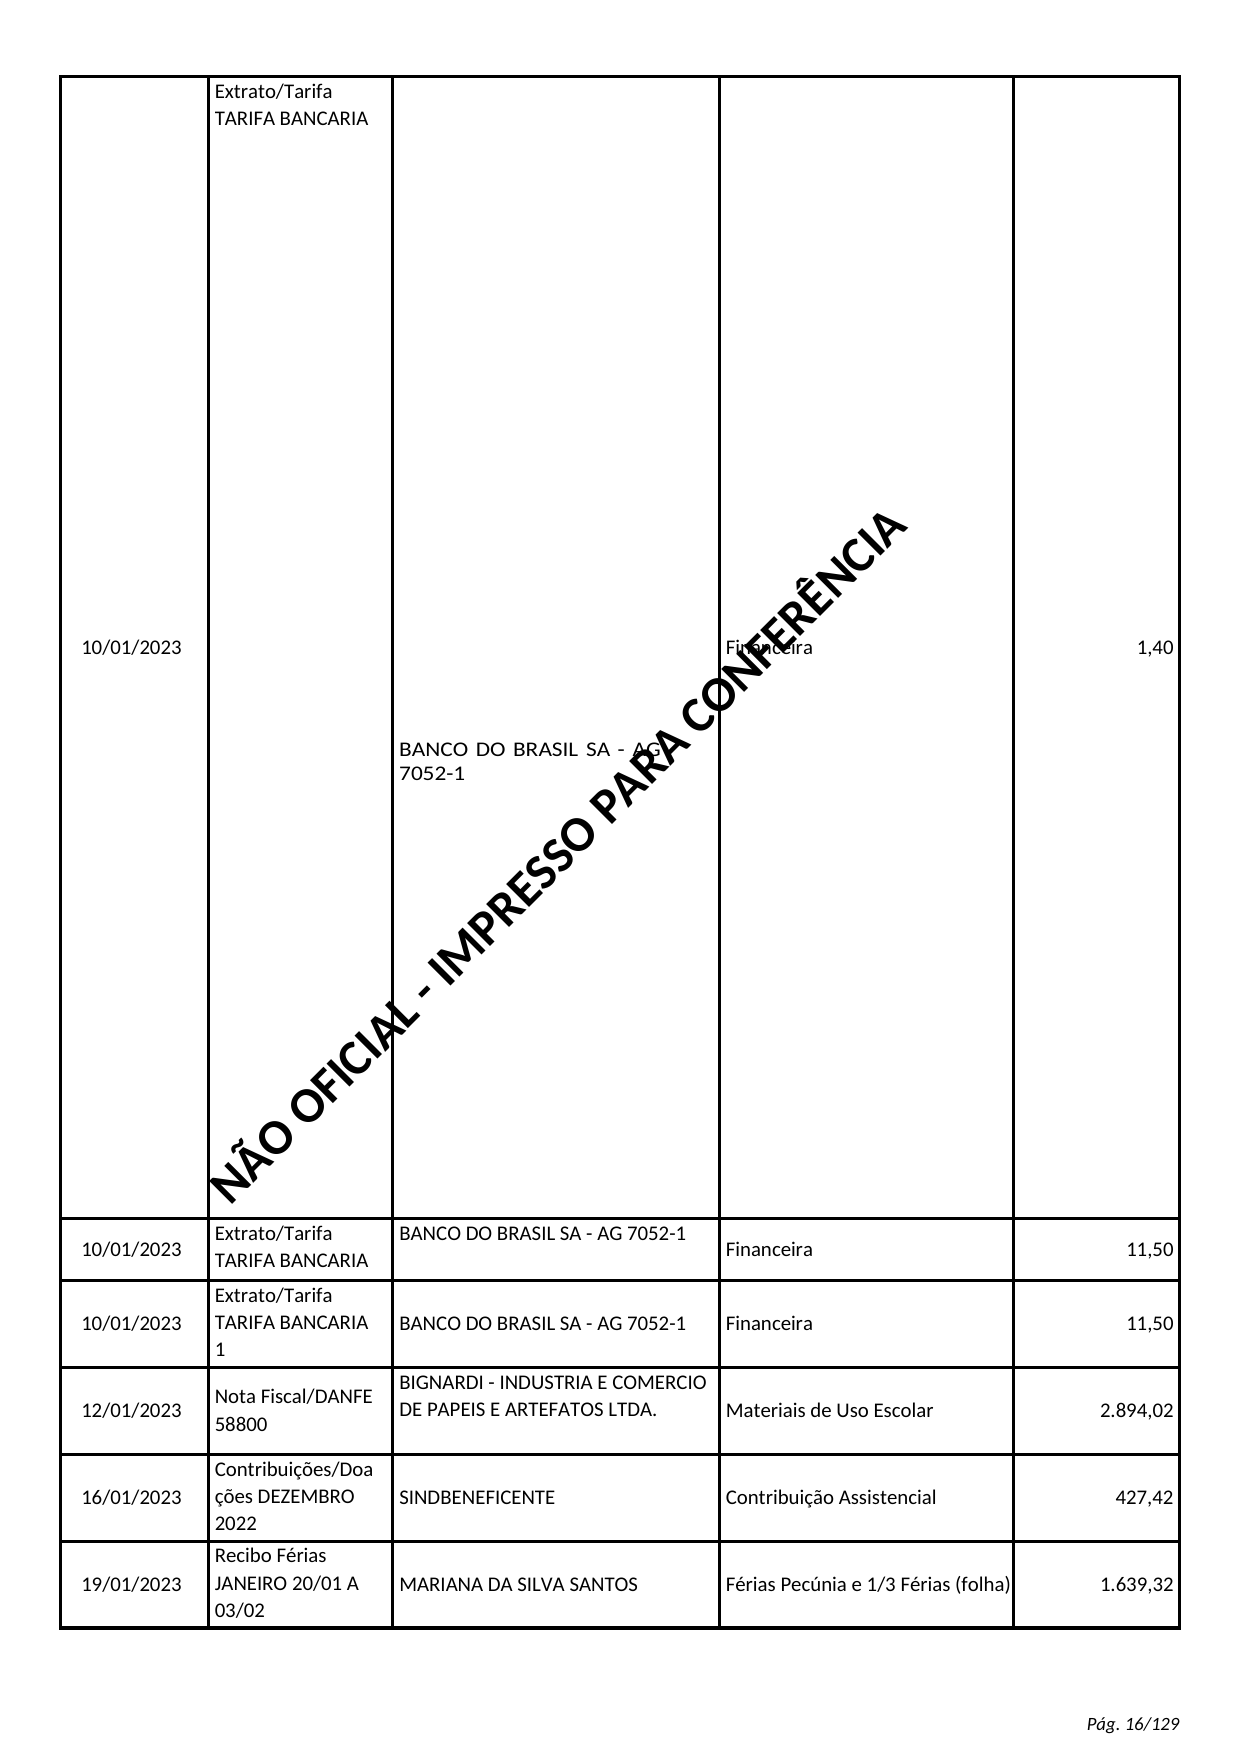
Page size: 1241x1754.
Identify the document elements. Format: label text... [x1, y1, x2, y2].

table_cell Recibo Férias JANEIRO 20/01 A 03/02 [210, 1543, 391, 1626]
table_cell SINDBENEFICENTE [394, 1456, 718, 1539]
table_cell Nota Fiscal/DANFE 58800 [210, 1369, 391, 1453]
table_cell Contribuição Assistencial [721, 1456, 1012, 1539]
table_cell 19/01/2023 [62, 1543, 207, 1626]
table_cell Financeira [721, 78, 1012, 1217]
table_cell 1.639,32 [1015, 1543, 1178, 1626]
table_cell 12/01/2023 [62, 1369, 207, 1453]
table_cell 10/01/2023 [62, 1220, 207, 1279]
table_cell Extrato/Tarifa TARIFA BANCARIA 1 [210, 1282, 391, 1366]
table_cell 427,42 [1015, 1456, 1178, 1539]
table_cell 11,50 [1015, 1282, 1178, 1366]
table_cell BIGNARDI - INDUSTRIA E COMERCIO DE PAPEIS E ARTEFATOS LTDA. [394, 1369, 718, 1453]
table_cell 2.894,02 [1015, 1369, 1178, 1453]
table_cell [708, 684, 718, 705]
table_cell Financeira [721, 1282, 1012, 1366]
table_cell Extrato/Tarifa TARIFA BANCARIA [210, 78, 391, 1217]
table_cell Materiais de Uso Escolar [721, 1369, 1012, 1453]
table_cell 10/01/2023 [62, 1282, 207, 1366]
table_cell Extrato/Tarifa TARIFA BANCARIA [210, 1220, 391, 1279]
table_cell Financeira [721, 1220, 1012, 1279]
table_cell BANCO DO BRASIL SA - AG 7052-1 [394, 1220, 718, 1279]
table_cell BANCO DO BRASIL SA - AG 7052-1 [394, 1282, 718, 1366]
table_cell [394, 78, 718, 1217]
table_cell 1,40 [1015, 78, 1178, 1217]
table_cell MARIANA DA SILVA SANTOS [394, 1543, 718, 1626]
table_cell 16/01/2023 [62, 1456, 207, 1539]
table_cell 11,50 [1015, 1220, 1178, 1279]
table_cell Contribuições/Doa ções DEZEMBRO 2022 [210, 1456, 391, 1539]
table_cell 10/01/2023 [62, 78, 207, 1217]
table_cell Férias Pecúnia e 1/3 Férias (folha) [721, 1543, 1012, 1626]
